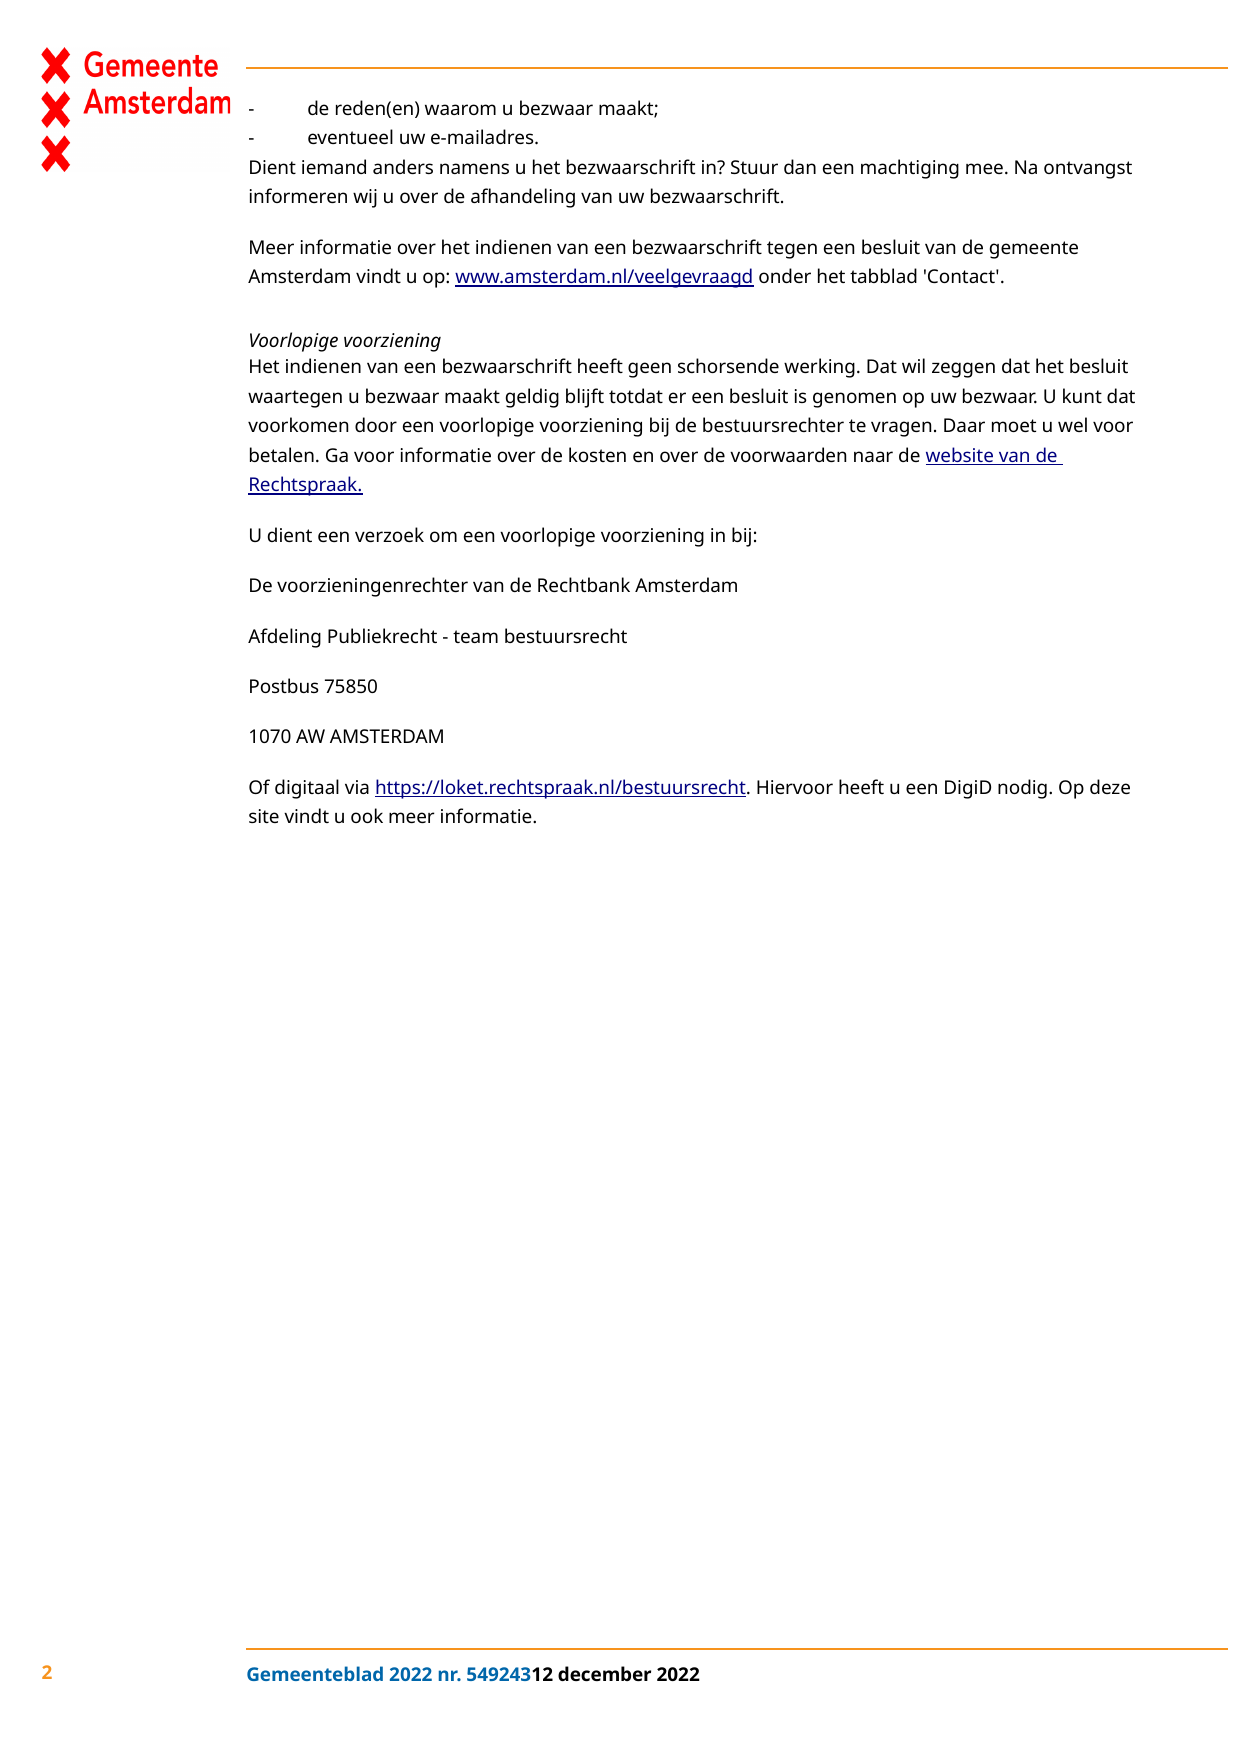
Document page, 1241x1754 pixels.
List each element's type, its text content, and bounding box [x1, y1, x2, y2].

list eventueel uw e-mailadres. [248, 124, 1152, 150]
text Postbus 75850 [248, 673, 1152, 699]
text 1070 AW AMSTERDAM [248, 724, 1152, 749]
text De voorzieningenrechter van de Rechtbank Amsterdam [248, 572, 1152, 598]
list de reden(en) waarom u bezwaar maakt; [248, 95, 1152, 121]
text Voorlopige voorziening [248, 327, 1152, 353]
text Of digitaal via https://loket.rechtspraak.nl/bestuursrecht. Hiervoor heeft u een DigiD nodig. Op deze site vindt u ook meer informatie. [248, 774, 1152, 829]
text U dient een verzoek om een voorlopige voorziening in bij: [248, 522, 1152, 548]
text Afdeling Publiekrecht - team bestuursrecht [248, 623, 1152, 648]
picture [41, 47, 231, 172]
text Meer informatie over het indienen van een bezwaarschrift tegen een besluit van de gemeente Amsterdam vindt u op: www.amsterdam.nl/veelgevraagd onder het tabblad 'Contact'. [248, 234, 1152, 289]
text Het indienen van een bezwaarschrift heeft geen schorsende werking. Dat wil zeggen dat het besluit waartegen u bezwaar maakt geldig blijft totdat er een besluit is genomen op uw bezwaar. U kunt dat voorkomen door een voorlopige voorziening bij de bestuursrechter te vragen. Daar moet u wel voor betalen. Ga voor informatie over de kosten en over de voorwaarden naar de website van de Rechtspraak. [248, 353, 1152, 497]
text Dient iemand anders namens u het bezwaarschrift in? Stuur dan een machtiging mee. Na ontvangst informeren wij u over de afhandeling van uw bezwaarschrift. [248, 154, 1152, 209]
